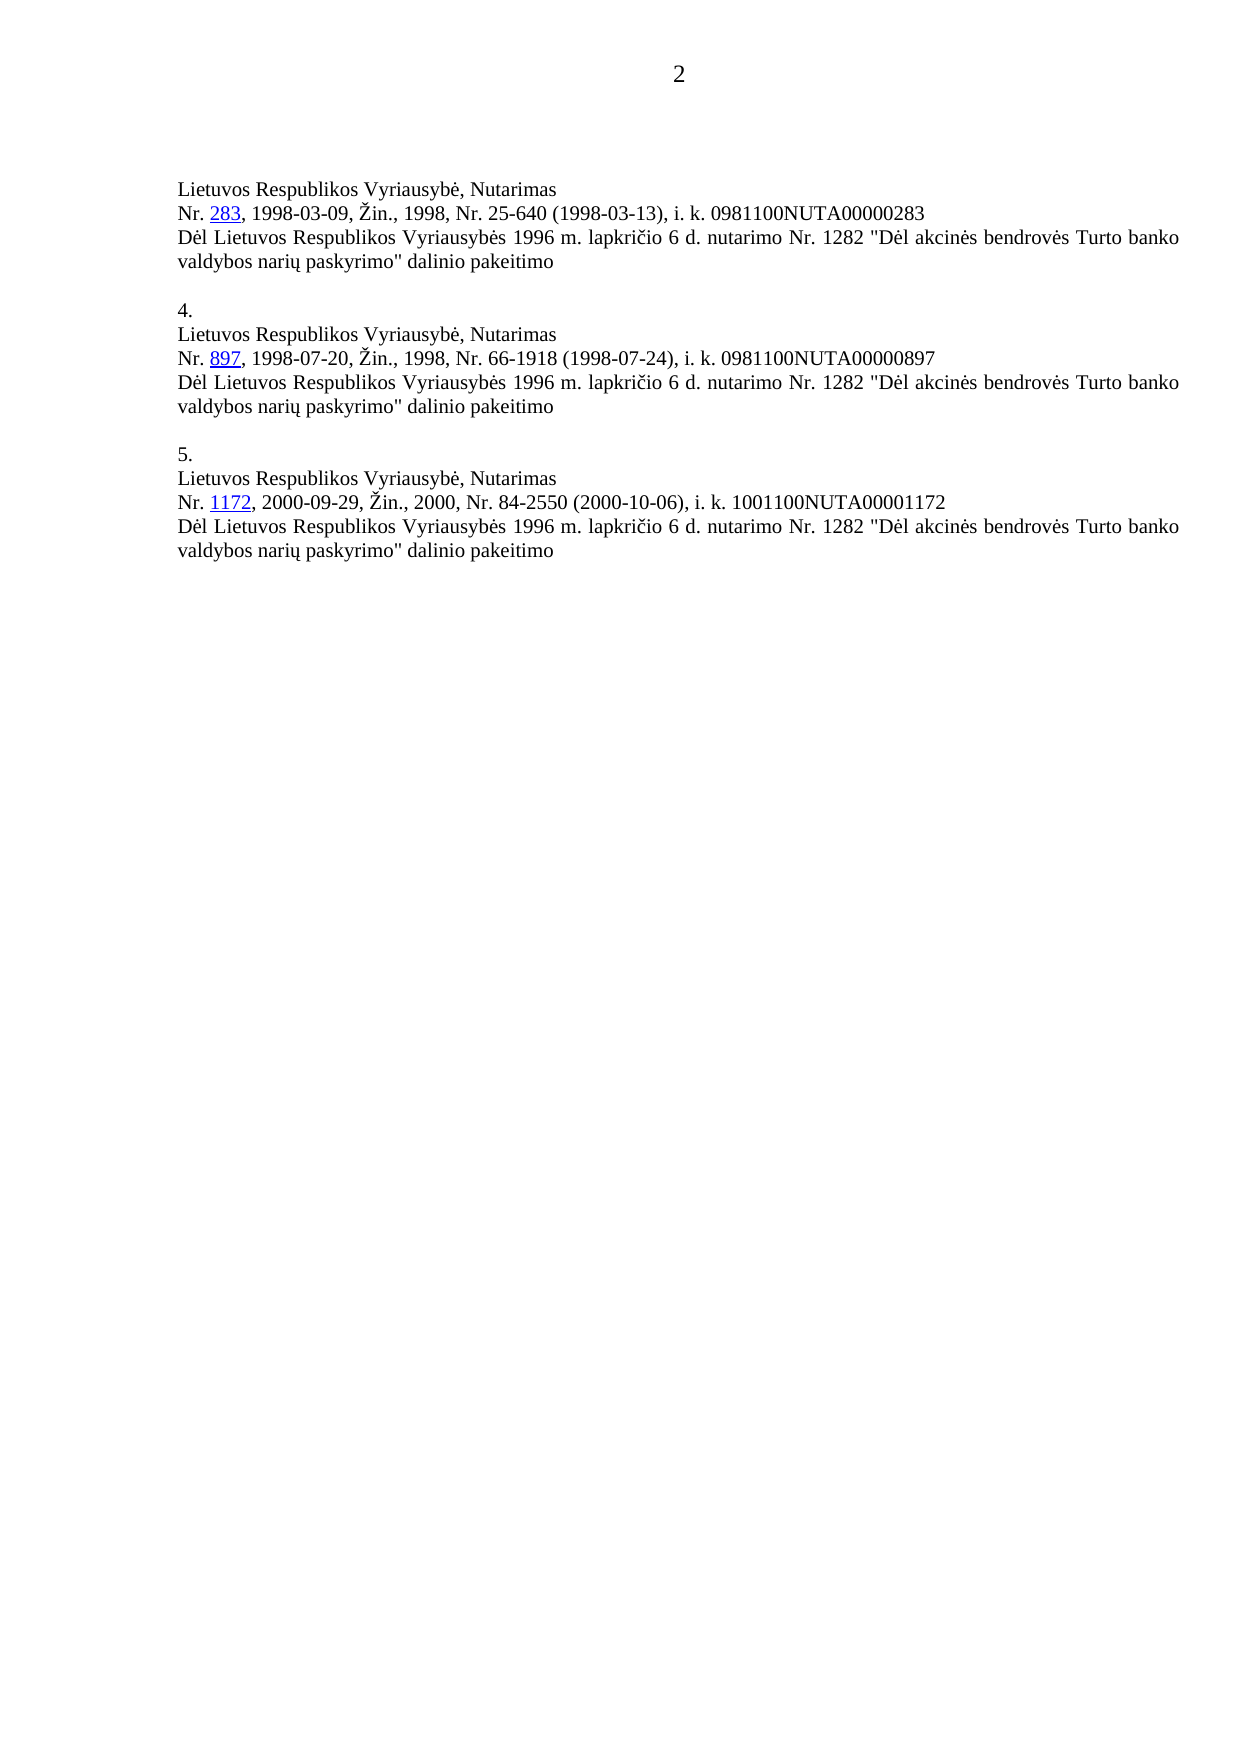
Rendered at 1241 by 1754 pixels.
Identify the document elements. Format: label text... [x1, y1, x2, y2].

text Nr. 1172, 2000-09-29, Žin., 2000, Nr. 84-2550 (2000-10-06), i. k. 1001100NUTA00001172 [177, 490, 1181, 514]
text Lietuvos Respublikos Vyriausybė, Nutarimas [177, 177, 1181, 201]
text 5. [177, 442, 1181, 466]
text Dėl Lietuvos Respublikos Vyriausybės 1996 m. lapkričio 6 d. nutarimo Nr. 1282 "Dėl akcinės bendrovės Turto banko valdybos narių paskyrimo" dalinio pakeitimo [177, 225, 1181, 273]
text Lietuvos Respublikos Vyriausybė, Nutarimas [177, 322, 1181, 346]
text Nr. 283, 1998-03-09, Žin., 1998, Nr. 25-640 (1998-03-13), i. k. 0981100NUTA00000283 [177, 201, 1181, 225]
text Dėl Lietuvos Respublikos Vyriausybės 1996 m. lapkričio 6 d. nutarimo Nr. 1282 "Dėl akcinės bendrovės Turto banko valdybos narių paskyrimo" dalinio pakeitimo [177, 514, 1181, 562]
text Lietuvos Respublikos Vyriausybė, Nutarimas [177, 466, 1181, 490]
text Dėl Lietuvos Respublikos Vyriausybės 1996 m. lapkričio 6 d. nutarimo Nr. 1282 "Dėl akcinės bendrovės Turto banko valdybos narių paskyrimo" dalinio pakeitimo [177, 370, 1181, 418]
text 4. [177, 297, 1181, 322]
text Nr. 897, 1998-07-20, Žin., 1998, Nr. 66-1918 (1998-07-24), i. k. 0981100NUTA00000897 [177, 346, 1181, 370]
